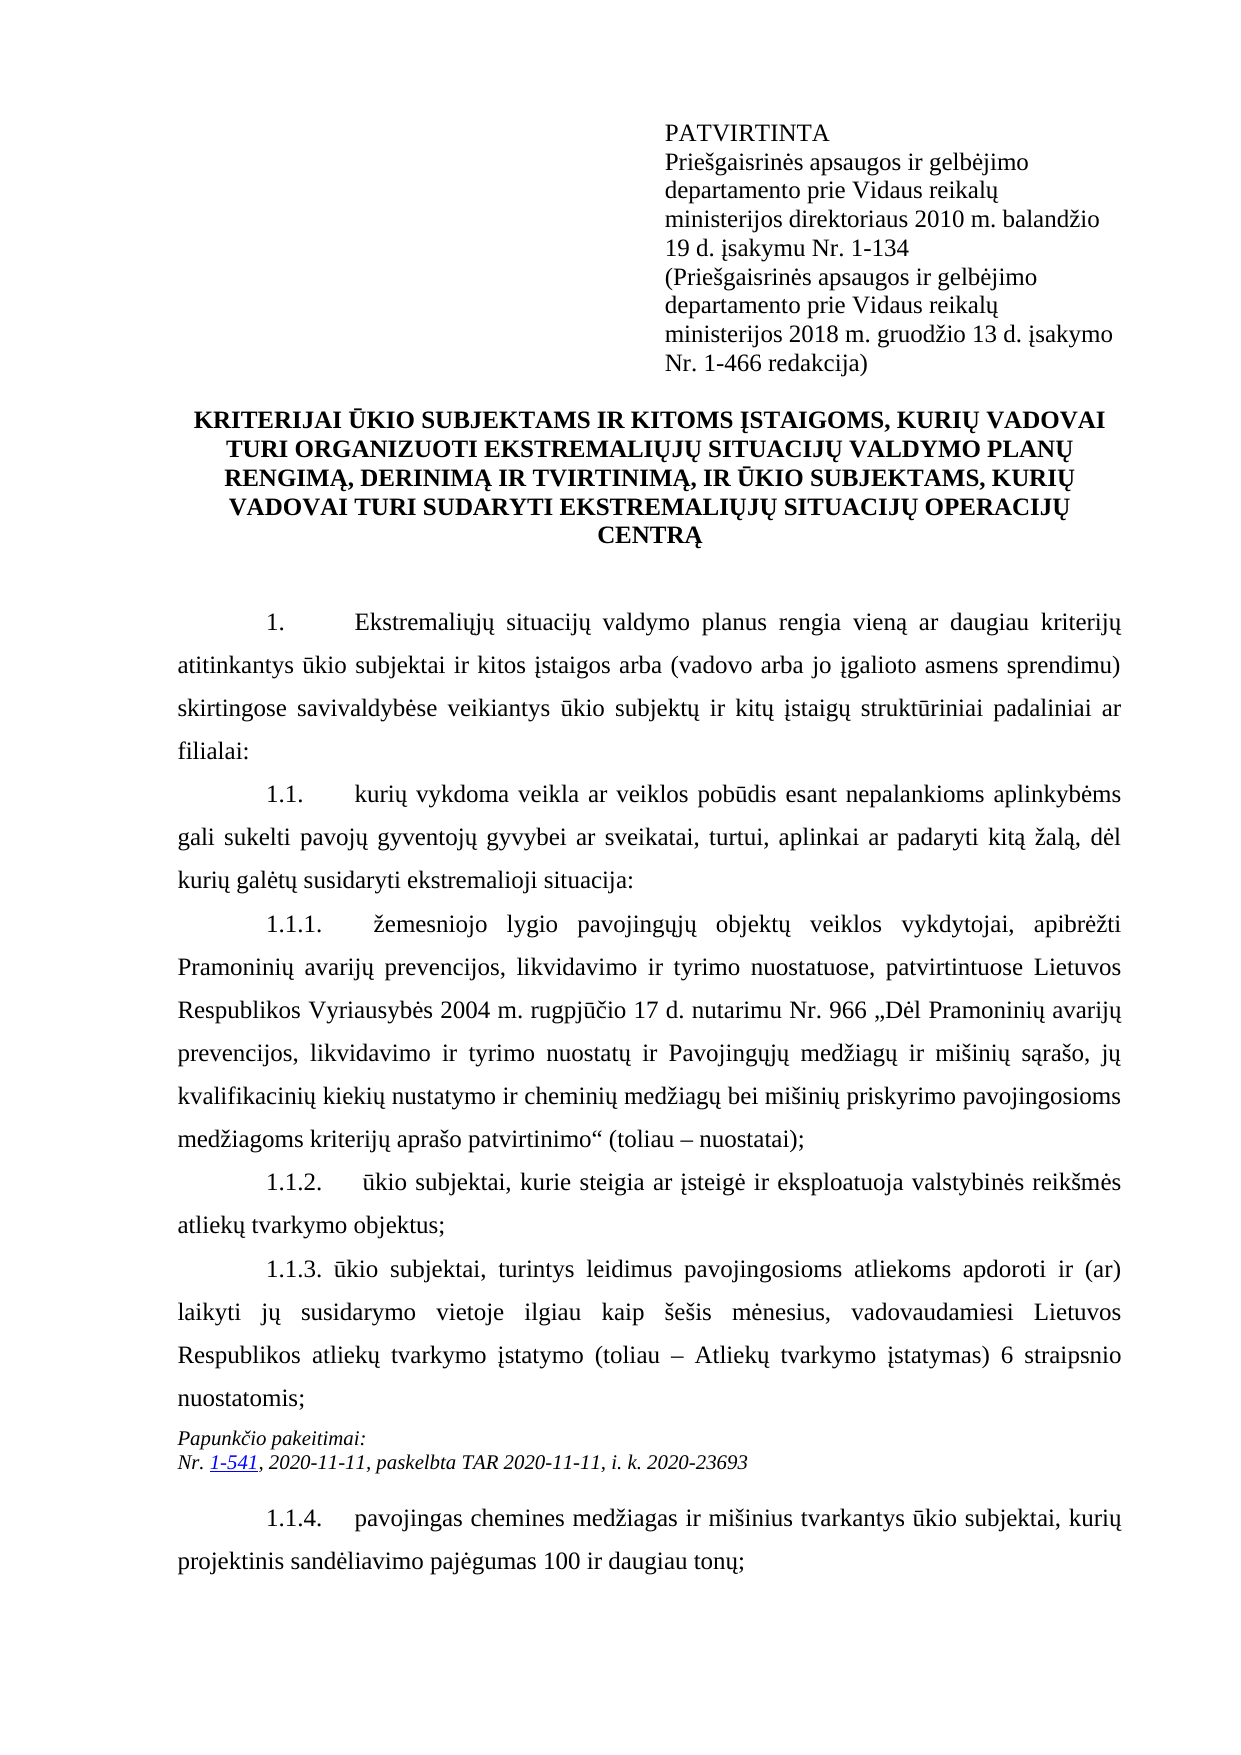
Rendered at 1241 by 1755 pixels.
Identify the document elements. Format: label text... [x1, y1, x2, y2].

text 1.1. kurių vykdoma veikla ar veiklos pobūdis esant nepalankioms aplinkybėms gali sukelti pavojų gyventojų gyvybei ar sveikatai, turtui, aplinkai ar padaryti kitą žalą, dėl kurių galėtų susidaryti ekstremalioji situacija: [177, 779, 1122, 894]
text 19 d. įsakymu Nr. 1-134 [664, 233, 1122, 262]
text (Priešgaisrinės apsaugos ir gelbėjimo [664, 262, 1122, 291]
text 1.1.1. žemesniojo lygio pavojingųjų objektų veiklos vykdytojai, apibrėžti Pramoninių avarijų prevencijos, likvidavimo ir tyrimo nuostatuose, patvirtintuose Lietuvos Respublikos Vyriausybės 2004 m. rugpjūčio 17 d. nutarimu Nr. 966 „Dėl Pramoninių avarijų prevencijos, likvidavimo ir tyrimo nuostatų ir Pavojingųjų medžiagų ir mišinių sąrašo, jų kvalifikacinių kiekių nustatymo ir cheminių medžiagų bei mišinių priskyrimo pavojingosioms medžiagoms kriterijų aprašo patvirtinimo“ (toliau – nuostatai); [177, 909, 1122, 1153]
text 1.1.3. ūkio subjektai, turintys leidimus pavojingosioms atliekoms apdoroti ir (ar) laikyti jų susidarymo vietoje ilgiau kaip šešis mėnesius, vadovaudamiesi Lietuvos Respublikos atliekų tvarkymo įstatymo (toliau – Atliekų tvarkymo įstatymas) 6 straipsnio nuostatomis; [177, 1254, 1122, 1412]
text ministerijos 2018 m. gruodžio 13 d. įsakymo [664, 319, 1122, 348]
text 1.1.2. ūkio subjektai, kurie steigia ar įsteigė ir eksploatuoja valstybinės reikšmės atliekų tvarkymo objektus; [177, 1167, 1122, 1239]
text Priešgaisrinės apsaugos ir gelbėjimo [664, 147, 1122, 176]
text 1. Ekstremaliųjų situacijų valdymo planus rengia vieną ar daugiau kriterijų atitinkantys ūkio subjektai ir kitos įstaigos arba (vadovo arba jo įgalioto asmens sprendimu) skirtingose savivaldybėse veikiantys ūkio subjektų ir kitų įstaigų struktūriniai padaliniai ar filialai: [177, 607, 1122, 765]
text departamento prie Vidaus reikalų [664, 176, 1122, 204]
text PATVIRTINTA [664, 118, 1122, 147]
text departamento prie Vidaus reikalų [664, 291, 1122, 319]
text KRITERIJAI ŪKIO SUBJEKTAMS IR KITOMS ĮSTAIGOMS, KURIŲ VADOVAI TURI ORGANIZUOTI EKSTREMALIŲJŲ SITUACIJŲ VALDYMO PLANŲ RENGIMĄ, DERINIMĄ IR TVIRTINIMĄ, IR ŪKIO SUBJEKTAMS, KURIŲ VADOVAI TURI SUDARYTI EKSTREMALIŲJŲ SITUACIJŲ OPERACIJŲ CENTRĄ [177, 406, 1122, 549]
text ministerijos direktoriaus 2010 m. balandžio [664, 204, 1122, 233]
text Nr. 1-466 redakcija) [664, 348, 1122, 377]
text Papunkčio pakeitimai: [177, 1426, 1122, 1450]
text Nr. 1-541, 2020-11-11, paskelbta TAR 2020-11-11, i. k. 2020-23693 [177, 1450, 1122, 1474]
text 1.1.4. pavojingas chemines medžiagas ir mišinius tvarkantys ūkio subjektai, kurių projektinis sandėliavimo pajėgumas 100 ir daugiau tonų; [177, 1503, 1122, 1575]
